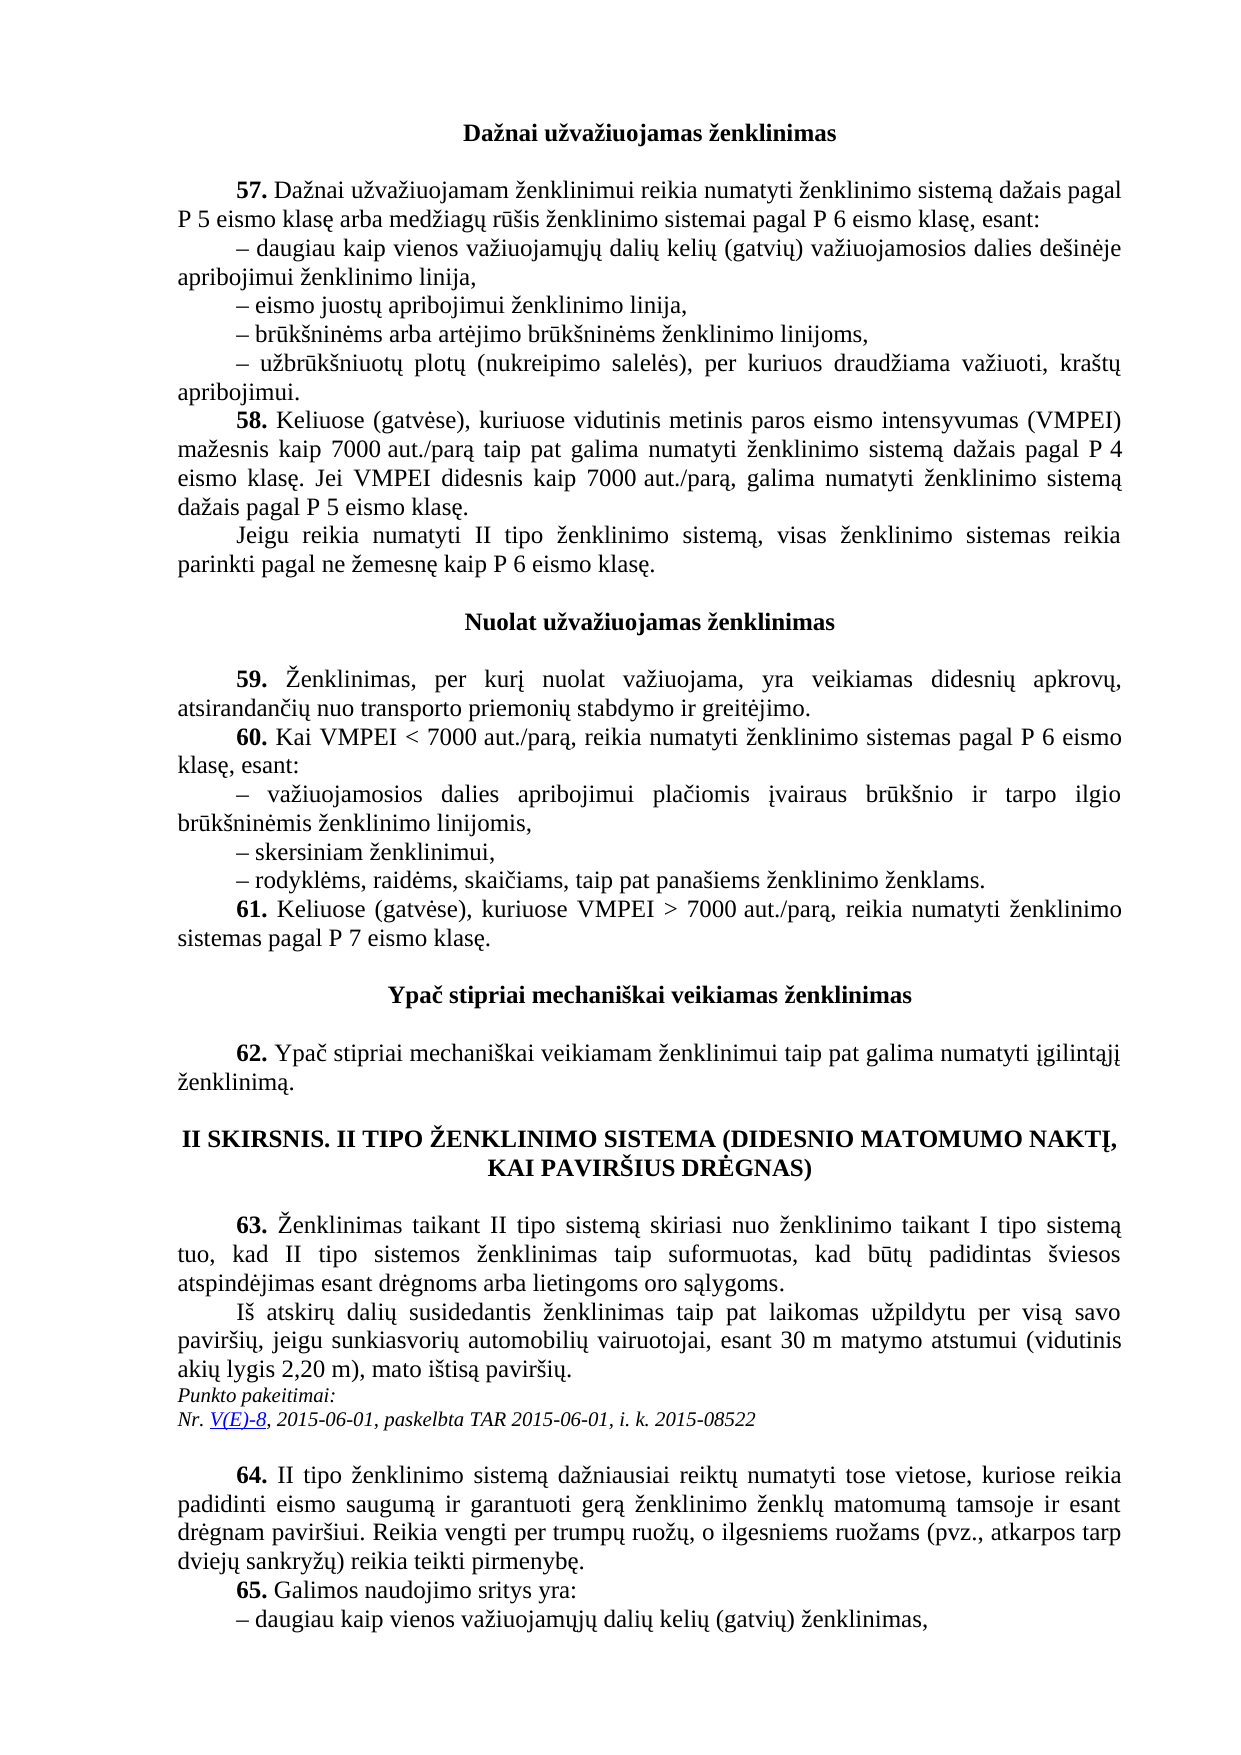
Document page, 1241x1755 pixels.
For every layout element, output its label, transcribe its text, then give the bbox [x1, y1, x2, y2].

text Dažnai užvažiuojamas ženklinimas [177, 118, 1122, 147]
text 57. Dažnai užvažiuojamam ženklinimui reikia numatyti ženklinimo sistemą dažais pagal P 5 eismo klasę arba medžiagų rūšis ženklinimo sistemai pagal P 6 eismo klasę, esant: [177, 176, 1122, 233]
text Iš atskirų dalių susidedantis ženklinimas taip pat laikomas užpildytu per visą savo paviršių, jeigu sunkiasvorių automobilių vairuotojai, esant 30 m matymo atstumui (vidutinis akių lygis 2,20 m), mato ištisą paviršių. [177, 1297, 1122, 1383]
text 61. Keliuose (gatvėse), kuriuose VMPEI > 7000 aut./parą, reikia numatyti ženklinimo sistemas pagal P 7 eismo klasę. [177, 894, 1122, 952]
text II SKIRSNIS. II TIPO ŽENKLINIMO SISTEMA (DIDESNIO MATOMUMO NAKTĮ, KAI PAVIRŠIUS DRĖGNAS) [177, 1124, 1122, 1182]
text – brūkšninėms arba artėjimo brūkšninėms ženklinimo linijoms, [177, 319, 1122, 348]
text Jeigu reikia numatyti II tipo ženklinimo sistemą, visas ženklinimo sistemas reikia parinkti pagal ne žemesnę kaip P 6 eismo klasę. [177, 521, 1122, 578]
text 63. Ženklinimas taikant II tipo sistemą skiriasi nuo ženklinimo taikant I tipo sistemą tuo, kad II tipo sistemos ženklinimas taip suformuotas, kad būtų padidintas šviesos atspindėjimas esant drėgnoms arba lietingoms oro sąlygoms. [177, 1211, 1122, 1297]
text Ypač stipriai mechaniškai veikiamas ženklinimas [177, 981, 1122, 1009]
text 58. Keliuose (gatvėse), kuriuose vidutinis metinis paros eismo intensyvumas (VMPEI) mažesnis kaip 7000 aut./parą taip pat galima numatyti ženklinimo sistemą dažais pagal P 4 eismo klasę. Jei VMPEI didesnis kaip 7000 aut./parą, galima numatyti ženklinimo sistemą dažais pagal P 5 eismo klasę. [177, 406, 1122, 521]
text 65. Galimos naudojimo sritys yra: [177, 1575, 1122, 1604]
text Nr. V(E)-8, 2015-06-01, paskelbta TAR 2015-06-01, i. k. 2015-08522 [177, 1407, 1122, 1431]
text 59. Ženklinimas, per kurį nuolat važiuojama, yra veikiamas didesnių apkrovų, atsirandančių nuo transporto priemonių stabdymo ir greitėjimo. [177, 664, 1122, 722]
text Nuolat užvažiuojamas ženklinimas [177, 607, 1122, 636]
text – rodyklėms, raidėms, skaičiams, taip pat panašiems ženklinimo ženklams. [177, 866, 1122, 894]
text 62. Ypač stipriai mechaniškai veikiamam ženklinimui taip pat galima numatyti įgilintąjį ženklinimą. [177, 1038, 1122, 1096]
text – skersiniam ženklinimui, [177, 837, 1122, 866]
text Punkto pakeitimai: [177, 1383, 1122, 1407]
text – važiuojamosios dalies apribojimui plačiomis įvairaus brūkšnio ir tarpo ilgio brūkšninėmis ženklinimo linijomis, [177, 779, 1122, 837]
text – užbrūkšniuotų plotų (nukreipimo salelės), per kuriuos draudžiama važiuoti, kraštų apribojimui. [177, 348, 1122, 406]
text 64. II tipo ženklinimo sistemą dažniausiai reiktų numatyti tose vietose, kuriose reikia padidinti eismo saugumą ir garantuoti gerą ženklinimo ženklų matomumą tamsoje ir esant drėgnam paviršiui. Reikia vengti per trumpų ruožų, o ilgesniems ruožams (pvz., atkarpos tarp dviejų sankryžų) reikia teikti pirmenybę. [177, 1460, 1122, 1575]
text – eismo juostų apribojimui ženklinimo linija, [177, 291, 1122, 319]
text – daugiau kaip vienos važiuojamųjų dalių kelių (gatvių) važiuojamosios dalies dešinėje apribojimui ženklinimo linija, [177, 233, 1122, 291]
text – daugiau kaip vienos važiuojamųjų dalių kelių (gatvių) ženklinimas, [177, 1604, 1122, 1632]
text 60. Kai VMPEI < 7000 aut./parą, reikia numatyti ženklinimo sistemas pagal P 6 eismo klasę, esant: [177, 722, 1122, 779]
